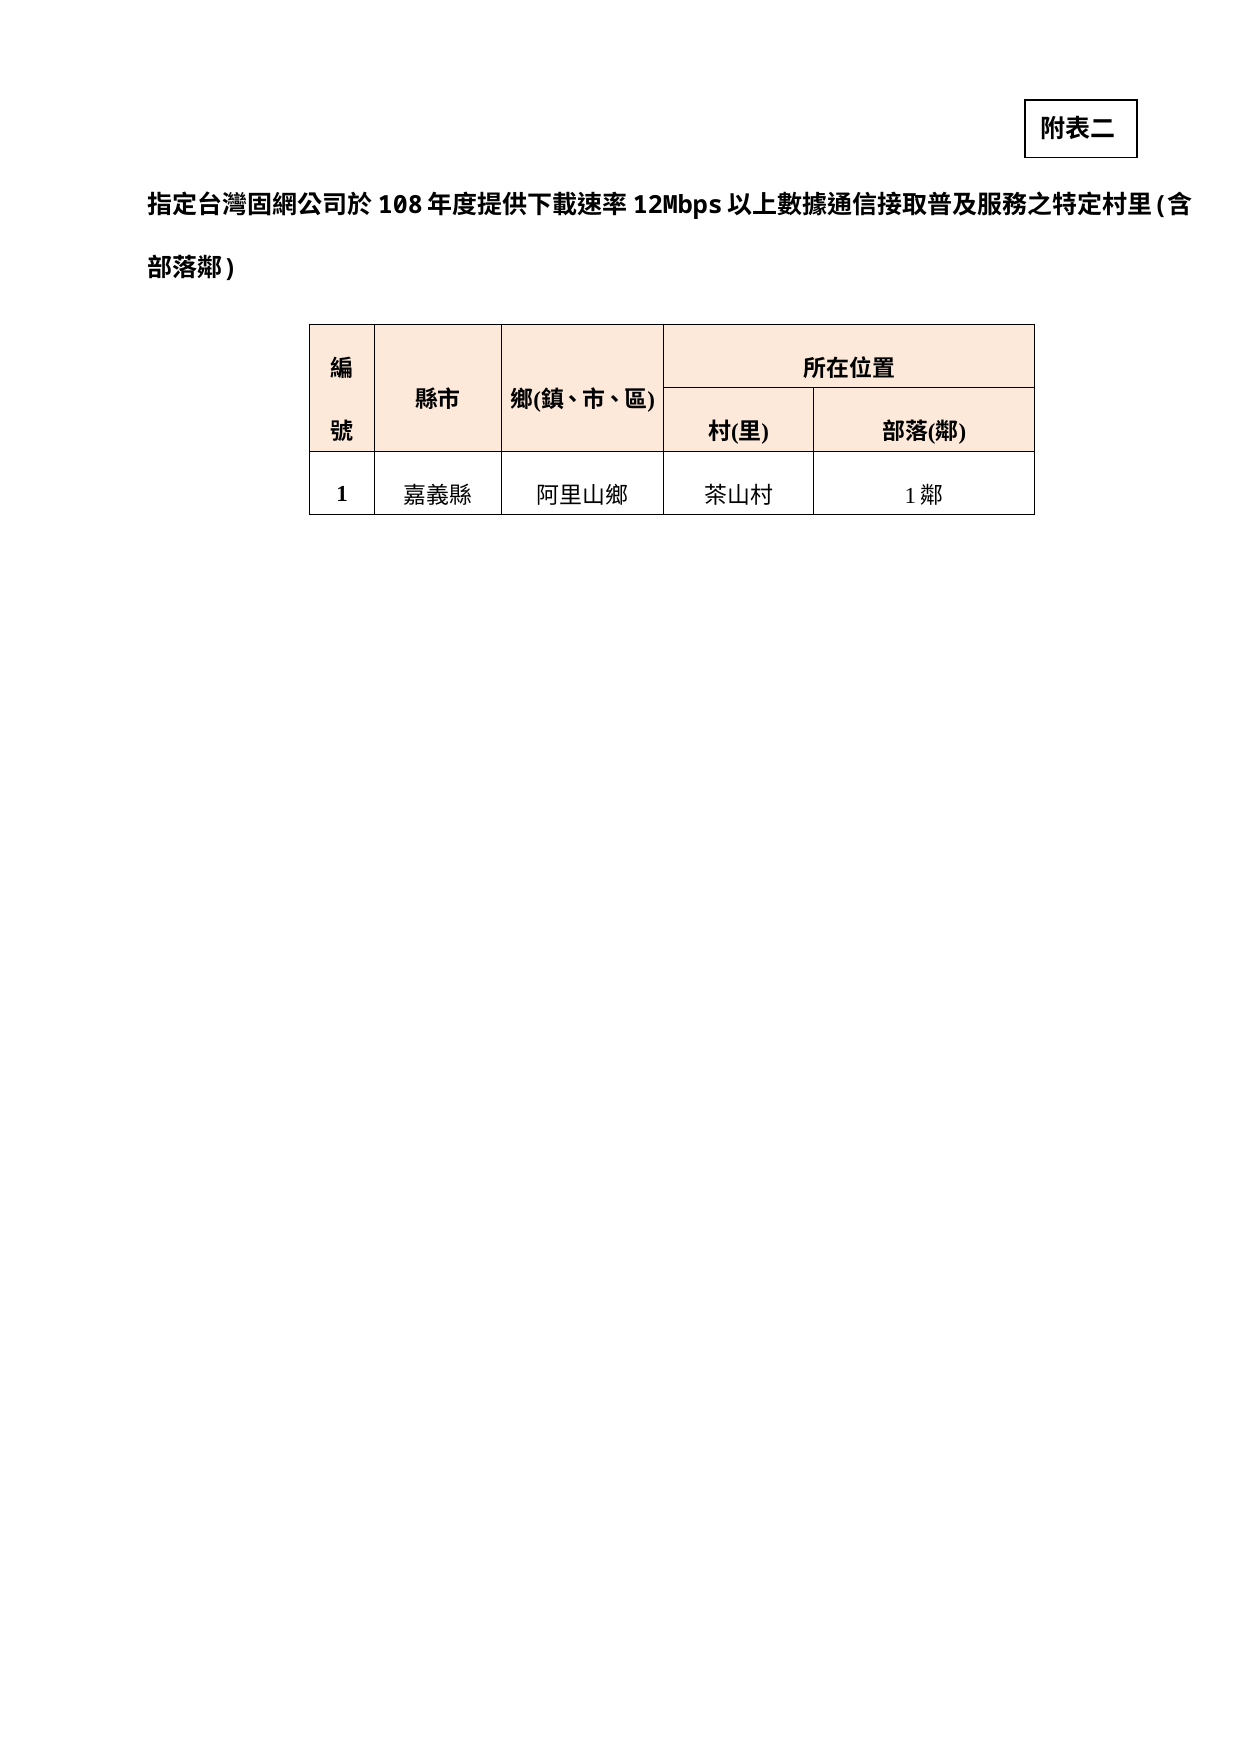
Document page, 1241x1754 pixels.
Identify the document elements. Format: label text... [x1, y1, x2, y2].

text 指定台灣固網公司於108年度提供下載速率12Mbps以上數據通信接取普及服務之特定村里(含部落鄰) [148, 161, 1196, 286]
table_cell 嘉義縣 [375, 452, 501, 514]
table_cell 村(里) [664, 388, 813, 451]
table_cell 1鄰 [814, 452, 1034, 514]
table_cell 茶山村 [664, 452, 813, 514]
table_cell 部落(鄰) [814, 388, 1034, 451]
table_cell 阿里山鄉 [502, 452, 663, 514]
table_header 編 號 [310, 325, 374, 451]
table_header 所在位置 [664, 325, 1034, 387]
table_cell 1 [310, 452, 374, 514]
text 附表二 [1040, 108, 1121, 144]
table_header 鄉(鎮、市、區) [502, 325, 663, 451]
text [1026, 101, 1136, 157]
table_header 縣市 [375, 325, 501, 451]
